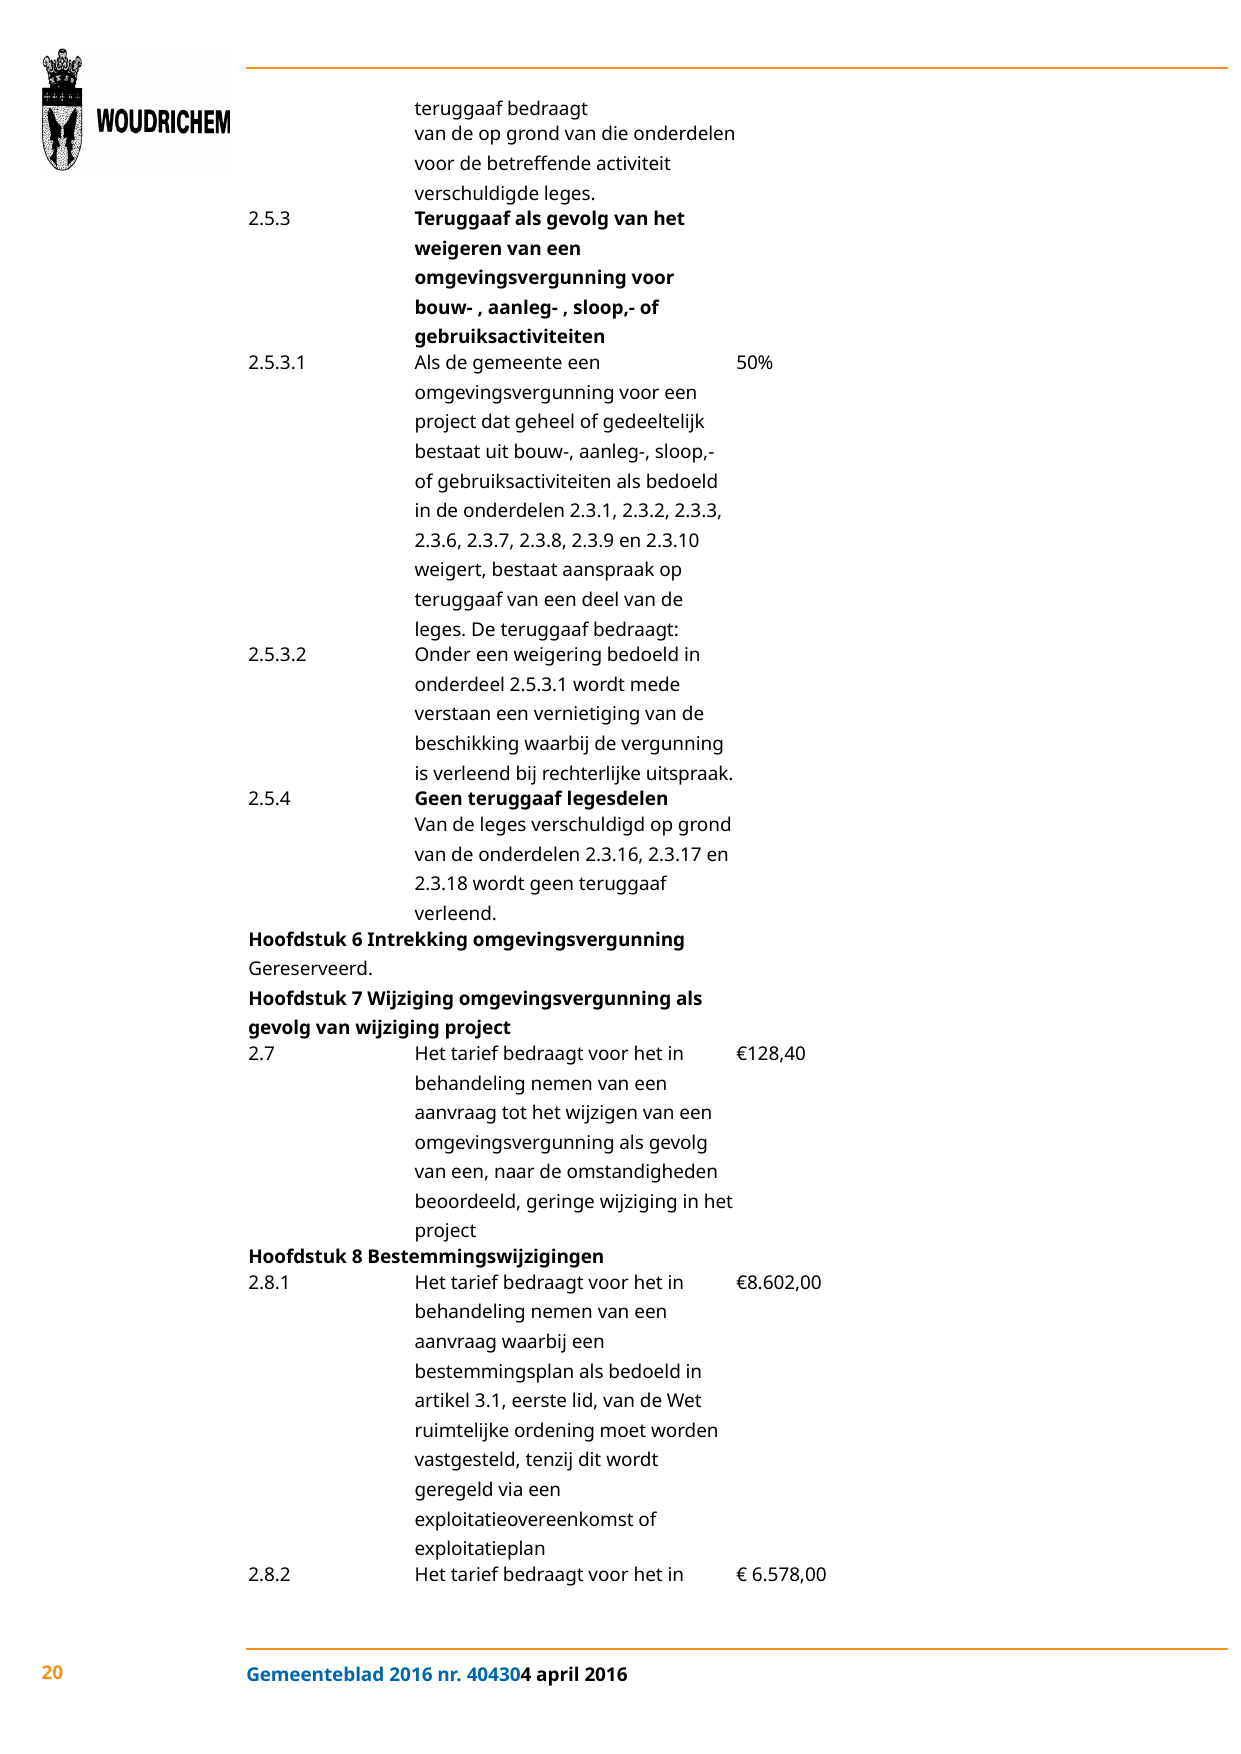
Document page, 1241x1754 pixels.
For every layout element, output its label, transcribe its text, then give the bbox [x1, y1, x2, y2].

table_cell 2.5.3 [248, 205, 414, 349]
table_cell Als de gemeente een omgevingsvergunning voor een project dat geheel of gedeeltelijk bestaat uit bouw-, aanleg-, sloop,- of gebruiksactiviteiten als bedoeld in de onderdelen 2.3.1, 2.3.2, 2.3.3, 2.3.6, 2.3.7, 2.3.8, 2.3.9 en 2.3.10 weigert, bestaat aanspraak op teruggaaf van een deel van de leges. De teruggaaf bedraagt: [414, 350, 736, 641]
table_cell [248, 811, 414, 926]
table_cell 2.5.4 [248, 786, 414, 811]
table_cell Het tarief bedraagt voor het in [414, 1561, 736, 1587]
table_cell Geen teruggaaf legesdelen [414, 786, 736, 811]
table_cell Het tarief bedraagt voor het in behandeling nemen van een aanvraag tot het wijzigen van een omgevingsvergunning als gevolg van een, naar de omstandigheden beoordeeld, geringe wijziging in het project [414, 1040, 736, 1243]
table_cell [736, 205, 1152, 349]
table_cell Teruggaaf als gevolg van het weigeren van een omgevingsvergunning voor bouw- , aanleg- , sloop,- of gebruiksactiviteiten [414, 205, 736, 349]
table_cell Hoofdstuk 6 Intrekking omgevingsvergunning Gereserveerd. Hoofdstuk 7 Wijziging omgevingsvergunning als gevolg van wijziging project [248, 926, 736, 1040]
table_cell van de op grond van die onderdelen voor de betreffende activiteit verschuldigde leges. [414, 121, 736, 205]
table_cell €8.602,00 [736, 1269, 1152, 1561]
table_cell [736, 786, 1152, 811]
table_cell [248, 121, 414, 205]
table_cell 50% [736, 350, 1152, 641]
table_cell [736, 641, 1152, 786]
table_cell teruggaaf bedraagt [414, 95, 736, 121]
table_cell € 6.578,00 [736, 1561, 1152, 1587]
table_cell 2.7 [248, 1040, 414, 1243]
table_cell 2.5.3.2 [248, 641, 414, 786]
table_cell Hoofdstuk 8 Bestemmingswijzigingen [248, 1244, 736, 1269]
table_cell Van de leges verschuldigd op grond van de onderdelen 2.3.16, 2.3.17 en 2.3.18 wordt geen teruggaaf verleend. [414, 811, 736, 926]
table_cell [736, 926, 1152, 1040]
table_cell [736, 95, 1152, 121]
table_cell 2.8.2 [248, 1561, 414, 1587]
table_cell [736, 811, 1152, 926]
table_cell Het tarief bedraagt voor het in behandeling nemen van een aanvraag waarbij een bestemmingsplan als bedoeld in artikel 3.1, eerste lid, van de Wet ruimtelijke ordening moet worden vastgesteld, tenzij dit wordt geregeld via een exploitatieovereenkomst of exploitatieplan [414, 1269, 736, 1561]
table_cell [736, 121, 1152, 205]
table_cell [736, 1244, 1152, 1269]
picture [41, 47, 231, 172]
table_cell [248, 95, 414, 121]
table_cell €128,40 [736, 1040, 1152, 1243]
table_cell Onder een weigering bedoeld in onderdeel 2.5.3.1 wordt mede verstaan een vernietiging van de beschikking waarbij de vergunning is verleend bij rechterlijke uitspraak. [414, 641, 736, 786]
table_cell 2.5.3.1 [248, 350, 414, 641]
table_cell 2.8.1 [248, 1269, 414, 1561]
